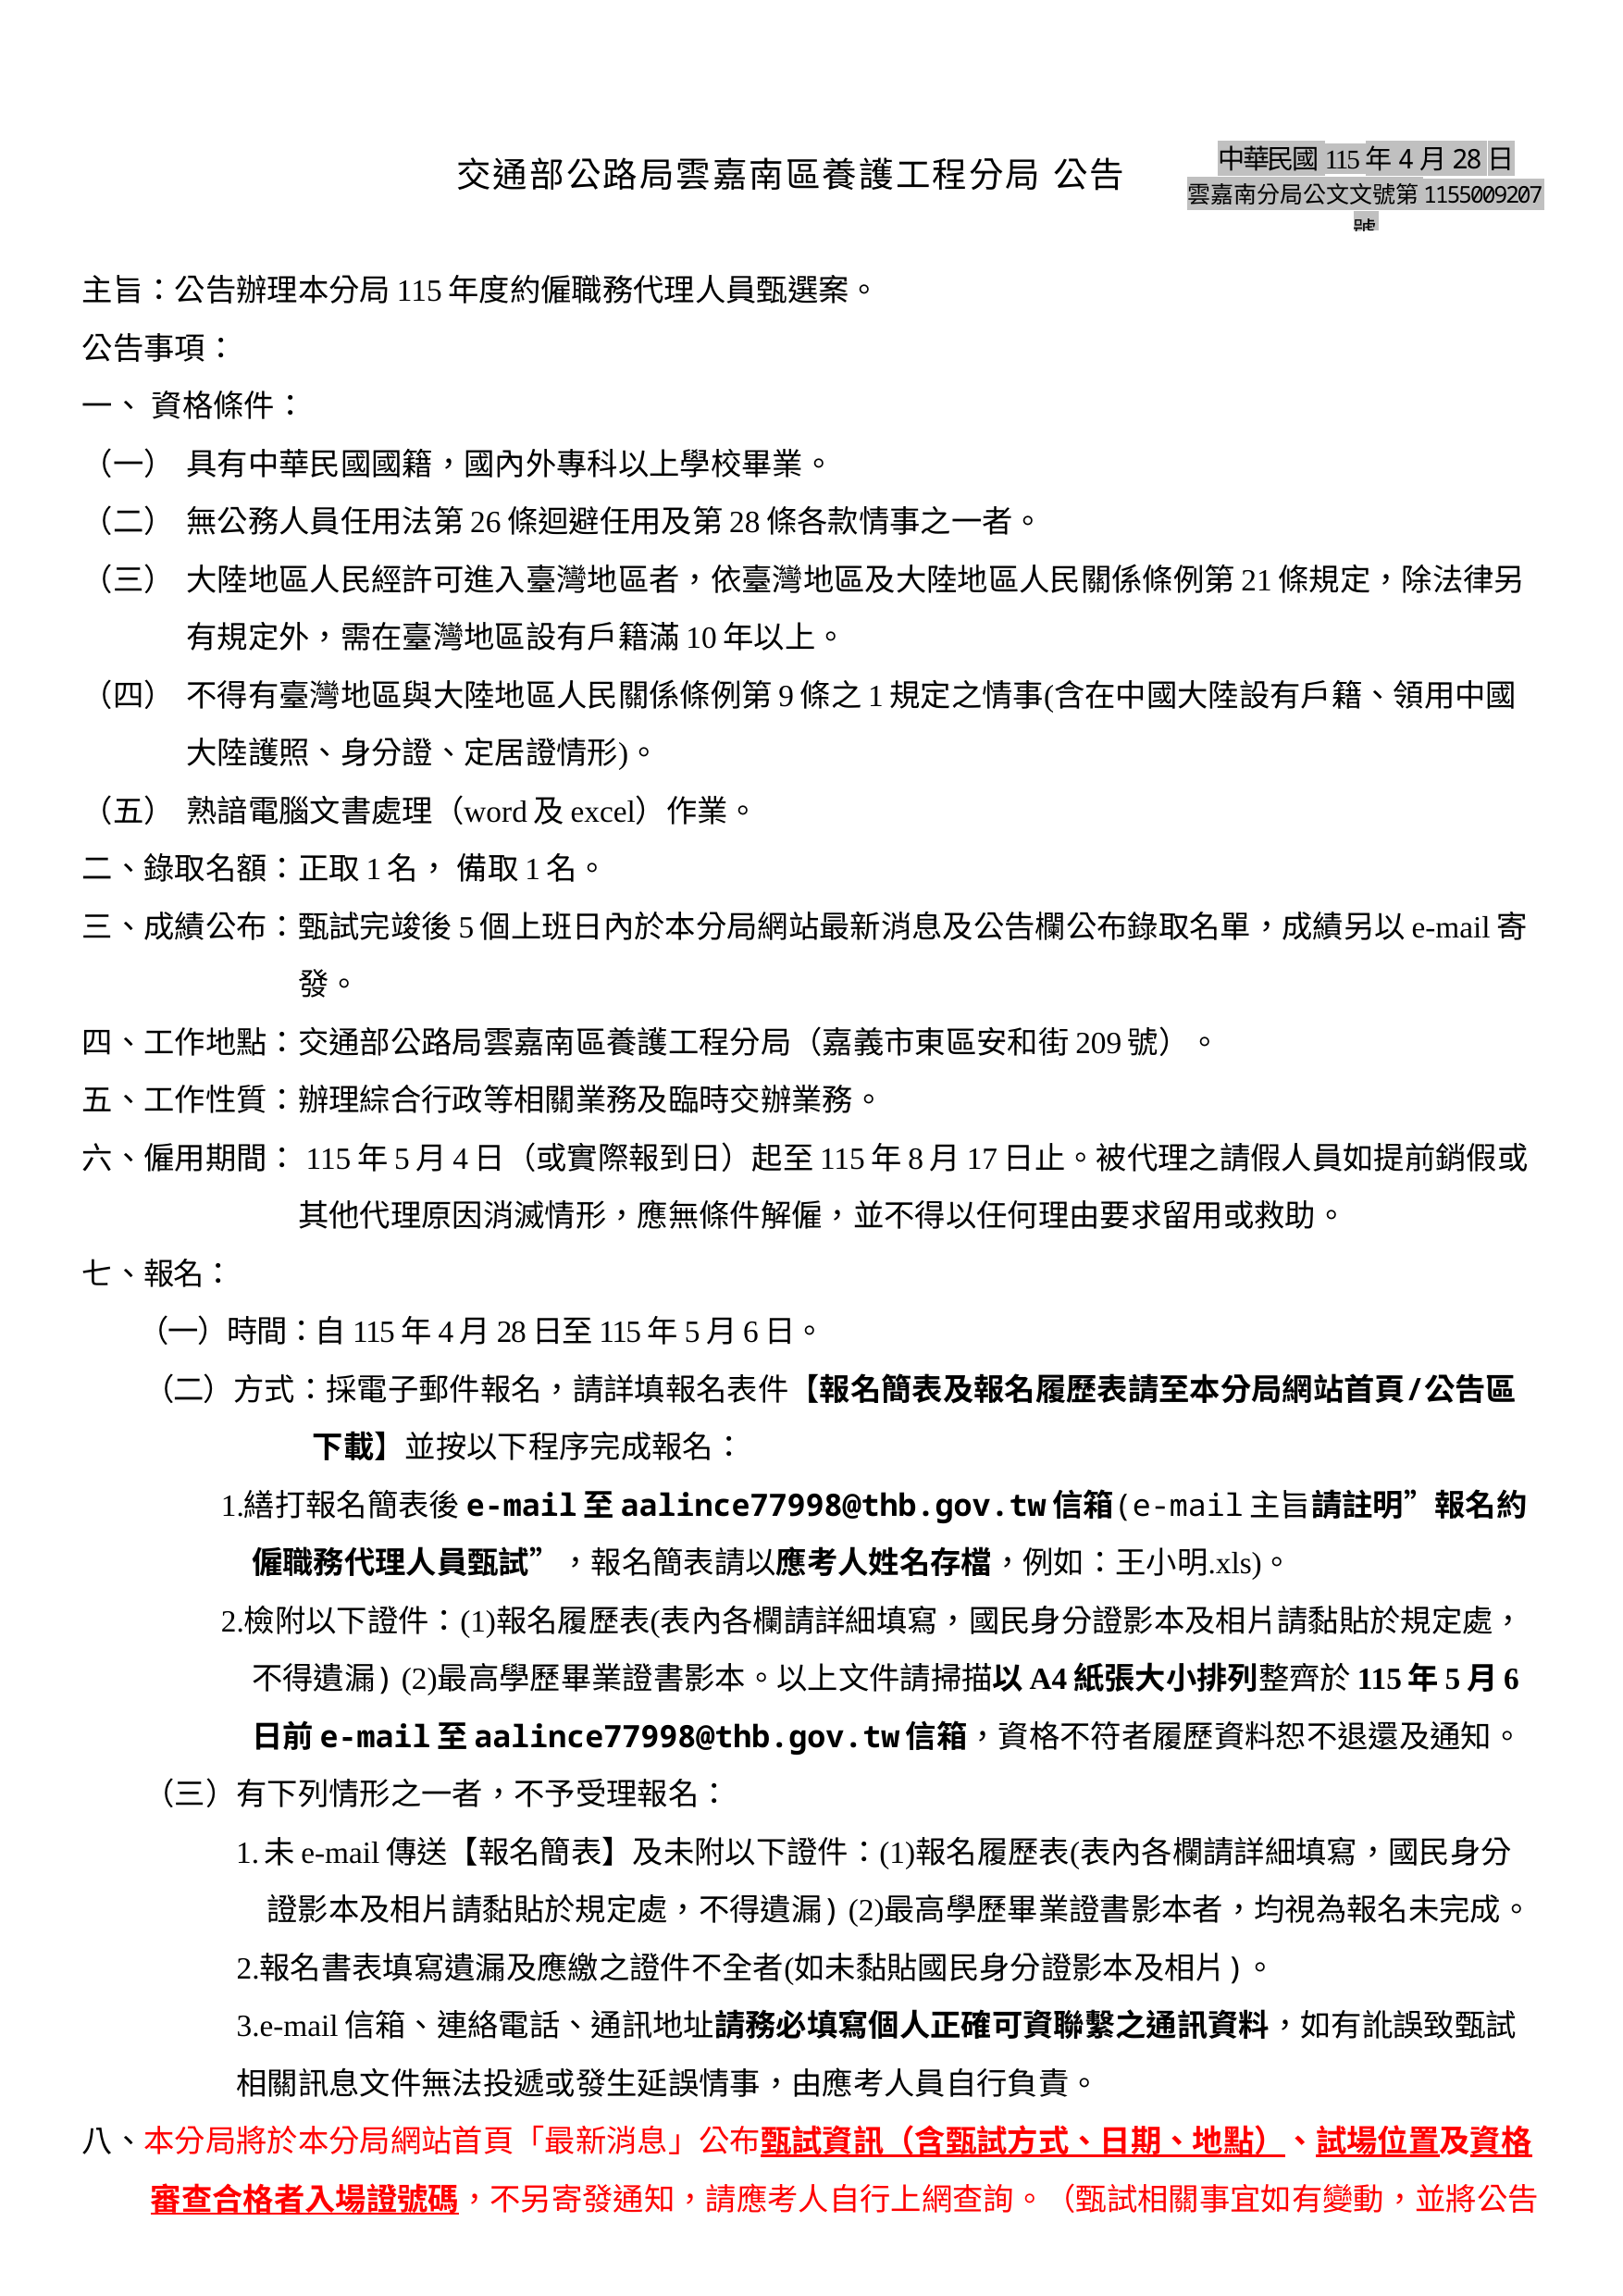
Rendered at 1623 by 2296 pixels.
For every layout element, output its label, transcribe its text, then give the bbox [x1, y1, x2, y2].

text （一）時間：自115年4月28日至115年5月6日。 [82, 1291, 1541, 1348]
text 三、成績公布：甄試完竣後5個上班日內於本分局網站最新消息及公告欄公布錄取名單，成績另以e-mail寄發。 [82, 886, 1541, 1001]
list 具有中華民國國籍，國內外專科以上學校畢業。 [82, 423, 1541, 481]
text 八、本分局將於本分局網站首頁「最新消息」公布甄試資訊（含甄試方式、日期、地點）、試場位置及資格審查合格者入場證號碼，不另寄發通知，請應考人自行上網查詢。（甄試相關事宜如有變動，並將公告 [82, 2101, 1541, 2216]
text 四、工作地點：交通部公路局雲嘉南區養護工程分局（嘉義市東區安和街209號）。 [82, 1001, 1541, 1060]
text 3.e-mail信箱、連絡電話、通訊地址請務必填寫個人正確可資聯繫之通訊資料，如有訛誤致甄試相關訊息文件無法投遞或發生延誤情事，由應考人員自行負責。 [236, 1985, 1541, 2101]
text 七、報名： [82, 1233, 1541, 1291]
list 無公務人員任用法第26條迴避任用及第28條各款情事之一者。 [82, 481, 1541, 539]
text （二）方式：採電子郵件報名，請詳填報名表件【報名簡表及報名履歷表請至本分局網站首頁/公告區下載】並按以下程序完成報名： [143, 1348, 1541, 1464]
list 資格條件： [82, 366, 1541, 423]
text 公告事項： [82, 307, 1541, 366]
text 1. 未e-mail傳送【報名簡表】及未附以下證件：(1)報名履歷表(表內各欄請詳細填寫，國民身分證影本及相片請黏貼於規定處，不得遺漏) (2)最高學歷畢業證書影本者，均視為報名未完成。 [236, 1811, 1541, 1927]
text 五、工作性質：辦理綜合行政等相關業務及臨時交辦業務。 [82, 1060, 1541, 1117]
text 六、僱用期間： 115年5月4日（或實際報到日）起至115年8月17日止。被代理之請假人員如提前銷假或其他代理原因消滅情形，應無條件解僱，並不得以任何理由要求留用或救助。 [82, 1117, 1541, 1233]
list 大陸地區人民經許可進入臺灣地區者，依臺灣地區及大陸地區人民關係條例第21條規定，除法律另有規定外，需在臺灣地區設有戶籍滿10年以上。 [82, 539, 1541, 654]
text 2.報名書表填寫遺漏及應繳之證件不全者(如未黏貼國民身分證影本及相片)。 [236, 1927, 1541, 1985]
text 2.檢附以下證件：(1)報名履歷表(表內各欄請詳細填寫，國民身分證影本及相片請黏貼於規定處，不得遺漏) (2)最高學歷畢業證書影本。以上文件請掃描以A4紙張大小排列整齊於115年5月6日前e-mail至aalince77998@thb.gov.tw信箱，資格不符者履歷資料恕不退還及通知。 [221, 1580, 1541, 1754]
text （三）有下列情形之一者，不予受理報名： [143, 1754, 1541, 1811]
text 中華民國115年4月28日 雲嘉南分局公文文號第1155009207號 [1183, 141, 1548, 230]
list 不得有臺灣地區與大陸地區人民關係條例第9條之1規定之情事(含在中國大陸設有戶籍、領用中國大陸護照、身分證、定居證情形)。 [82, 654, 1541, 770]
text 主旨：公告辦理本分局115年度約僱職務代理人員甄選案。 [82, 250, 1541, 307]
text 二、錄取名額：正取1名， 備取1名。 [82, 828, 1541, 886]
list 熟諳電腦文書處理（word及excel）作業。 [82, 770, 1541, 828]
text 交通部公路局雲嘉南區養護工程分局 公告 [82, 134, 1562, 238]
text 1.繕打報名簡表後e-mail至aalince77998@thb.gov.tw信箱(e-mail主旨請註明”報名約僱職務代理人員甄試”，報名簡表請以應考人姓名存檔，例如：王小明.xls)。 [221, 1464, 1541, 1580]
